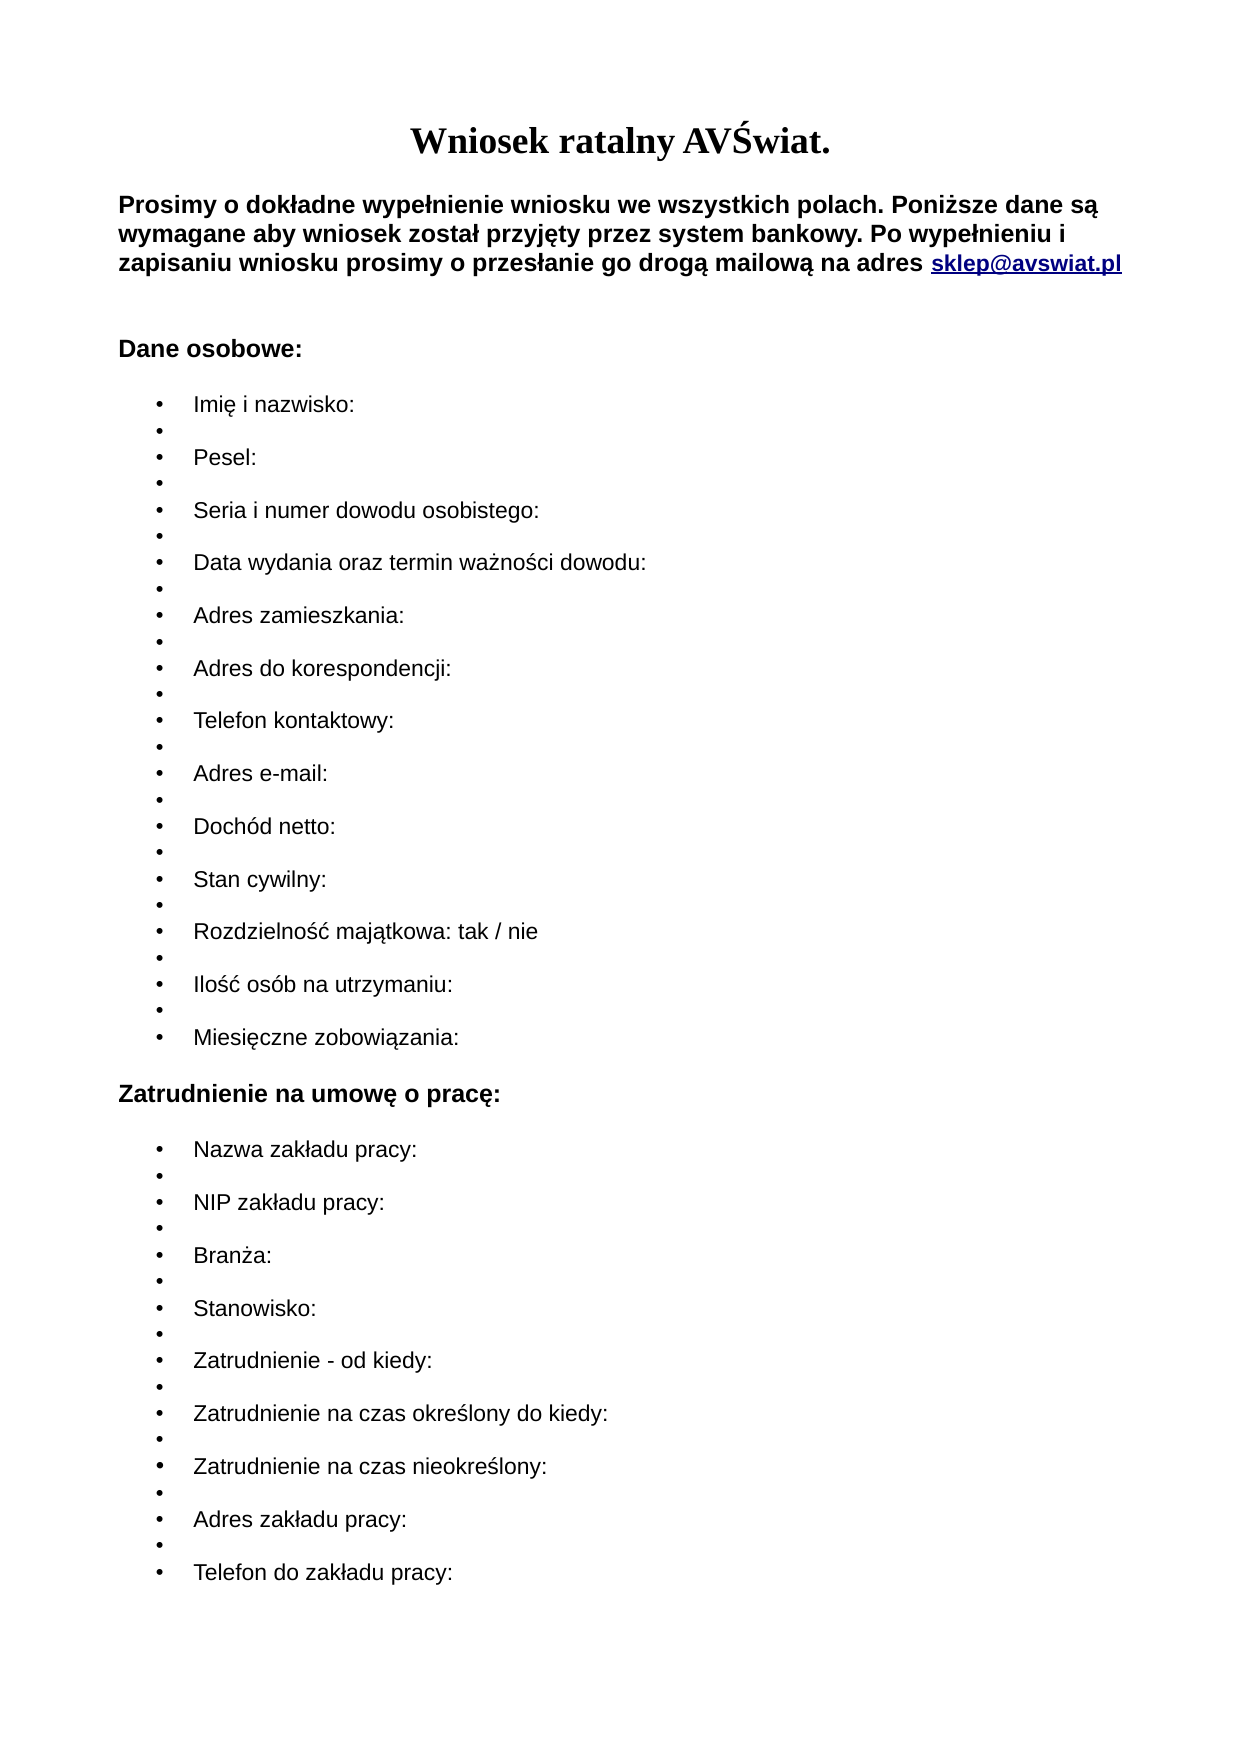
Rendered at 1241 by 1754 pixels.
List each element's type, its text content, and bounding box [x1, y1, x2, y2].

list Rozdzielność majątkowa: tak / nie [156, 918, 1122, 945]
list Pesel: [156, 444, 1122, 470]
list Adres e-mail: [156, 760, 1122, 787]
list Imię i nazwisko: [156, 391, 1122, 418]
list Stan cywilny: [156, 866, 1122, 892]
list Adres zamieszkania: [156, 602, 1122, 628]
text Wniosek ratalny AVŚwiat. [118, 118, 1122, 161]
list Nazwa zakładu pracy: [156, 1136, 1122, 1163]
text Dane osobowe: [118, 334, 1122, 362]
list Zatrudnienie na czas nieokreślony: [156, 1453, 1122, 1479]
list Telefon do zakładu pracy: [156, 1558, 1122, 1585]
list Ilość osób na utrzymaniu: [156, 971, 1122, 997]
list Zatrudnienie - od kiedy: [156, 1347, 1122, 1373]
list Miesięczne zobowiązania: [156, 1024, 1122, 1050]
list Stanowisko: [156, 1294, 1122, 1321]
list Data wydania oraz termin ważności dowodu: [156, 549, 1122, 576]
list Adres do korespondencji: [156, 655, 1122, 681]
list NIP zakładu pracy: [156, 1189, 1122, 1215]
list Seria i numer dowodu osobistego: [156, 497, 1122, 523]
text Prosimy o dokładne wypełnienie wniosku we wszystkich polach. Poniższe dane są wymagane aby wniosek został przyjęty przez system bankowy. Po wypełnieniu i zapisaniu wniosku prosimy o przesłanie go drogą mailową na adres sklep@avswiat.pl [118, 190, 1122, 276]
list Dochód netto: [156, 813, 1122, 839]
text Zatrudnienie na umowę o pracę: [118, 1079, 1122, 1108]
list Telefon kontaktowy: [156, 707, 1122, 734]
list Adres zakładu pracy: [156, 1506, 1122, 1532]
list Zatrudnienie na czas określony do kiedy: [156, 1400, 1122, 1426]
list Branża: [156, 1242, 1122, 1268]
